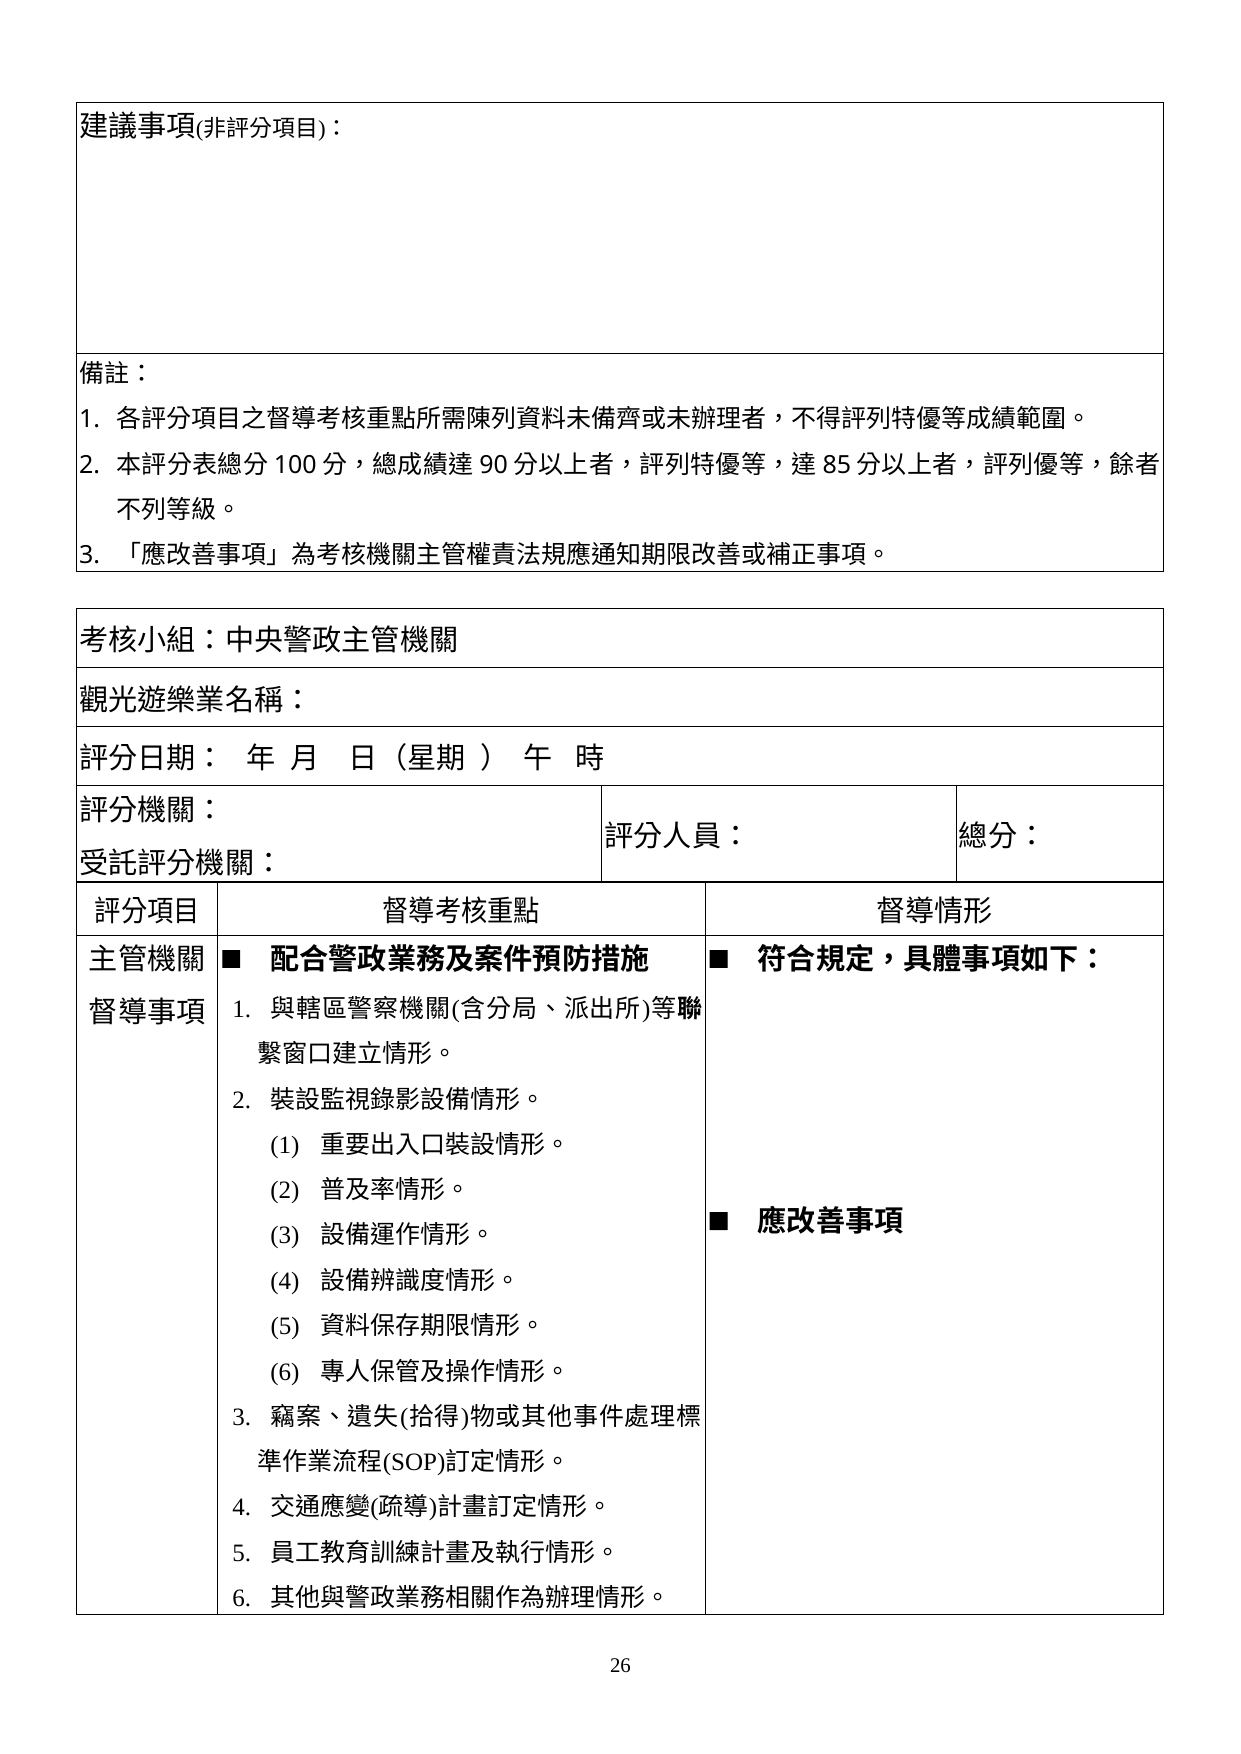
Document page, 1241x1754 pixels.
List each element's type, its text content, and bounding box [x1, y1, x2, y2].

table_cell 主管機關督導事項 [77, 936, 217, 1614]
table_cell 觀光遊樂業名稱： [77, 668, 1163, 726]
table_header 考核小組：中央警政主管機關 [77, 609, 1163, 667]
table_cell 總分： [957, 786, 1163, 881]
table_cell 備註： 各評分項目之督導考核重點所需陳列資料未備齊或未辦理者，不得評列特優等成績範圍。 本評分表總分100分，總成績達90分以上者，評列特優等，達85分以上者，評列優等，餘者不列等級。 「應改善事項」為考核機關主管權責法規應通知期限改善或補正事項。 [77, 354, 1163, 571]
table_cell 符合規定，具體事項如下： 應改善事項 [706, 936, 1163, 1614]
table_cell 評分日期： 年 月 日（星期 ） 午 時 [77, 727, 1163, 785]
table_cell 配合警政業務及案件預防措施 與轄區警察機關(含分局、派出所)等聯繫窗口建立情形。 裝設監視錄影設備情形。 重要出入口裝設情形。 普及率情形。 設備運作情形。 設備辨識度情形。 資料保存期限情形。 專人保管及操作情形。 竊案、遺失(拾得)物或其他事件處理標準作業流程(SOP)訂定情形。 交通應變(疏導)計畫訂定情形。 員工教育訓練計畫及執行情形。 其他與警政業務相關作為辦理情形。 [218, 936, 705, 1614]
table_cell 建議事項(非評分項目)： [77, 103, 1163, 353]
table_cell 評分項目 [77, 883, 217, 934]
table_cell 評分機關： 受託評分機關： [77, 786, 601, 881]
table_cell 督導情形 [706, 883, 1163, 934]
table_cell 評分人員： [602, 786, 956, 881]
table_cell 督導考核重點 [218, 883, 705, 934]
